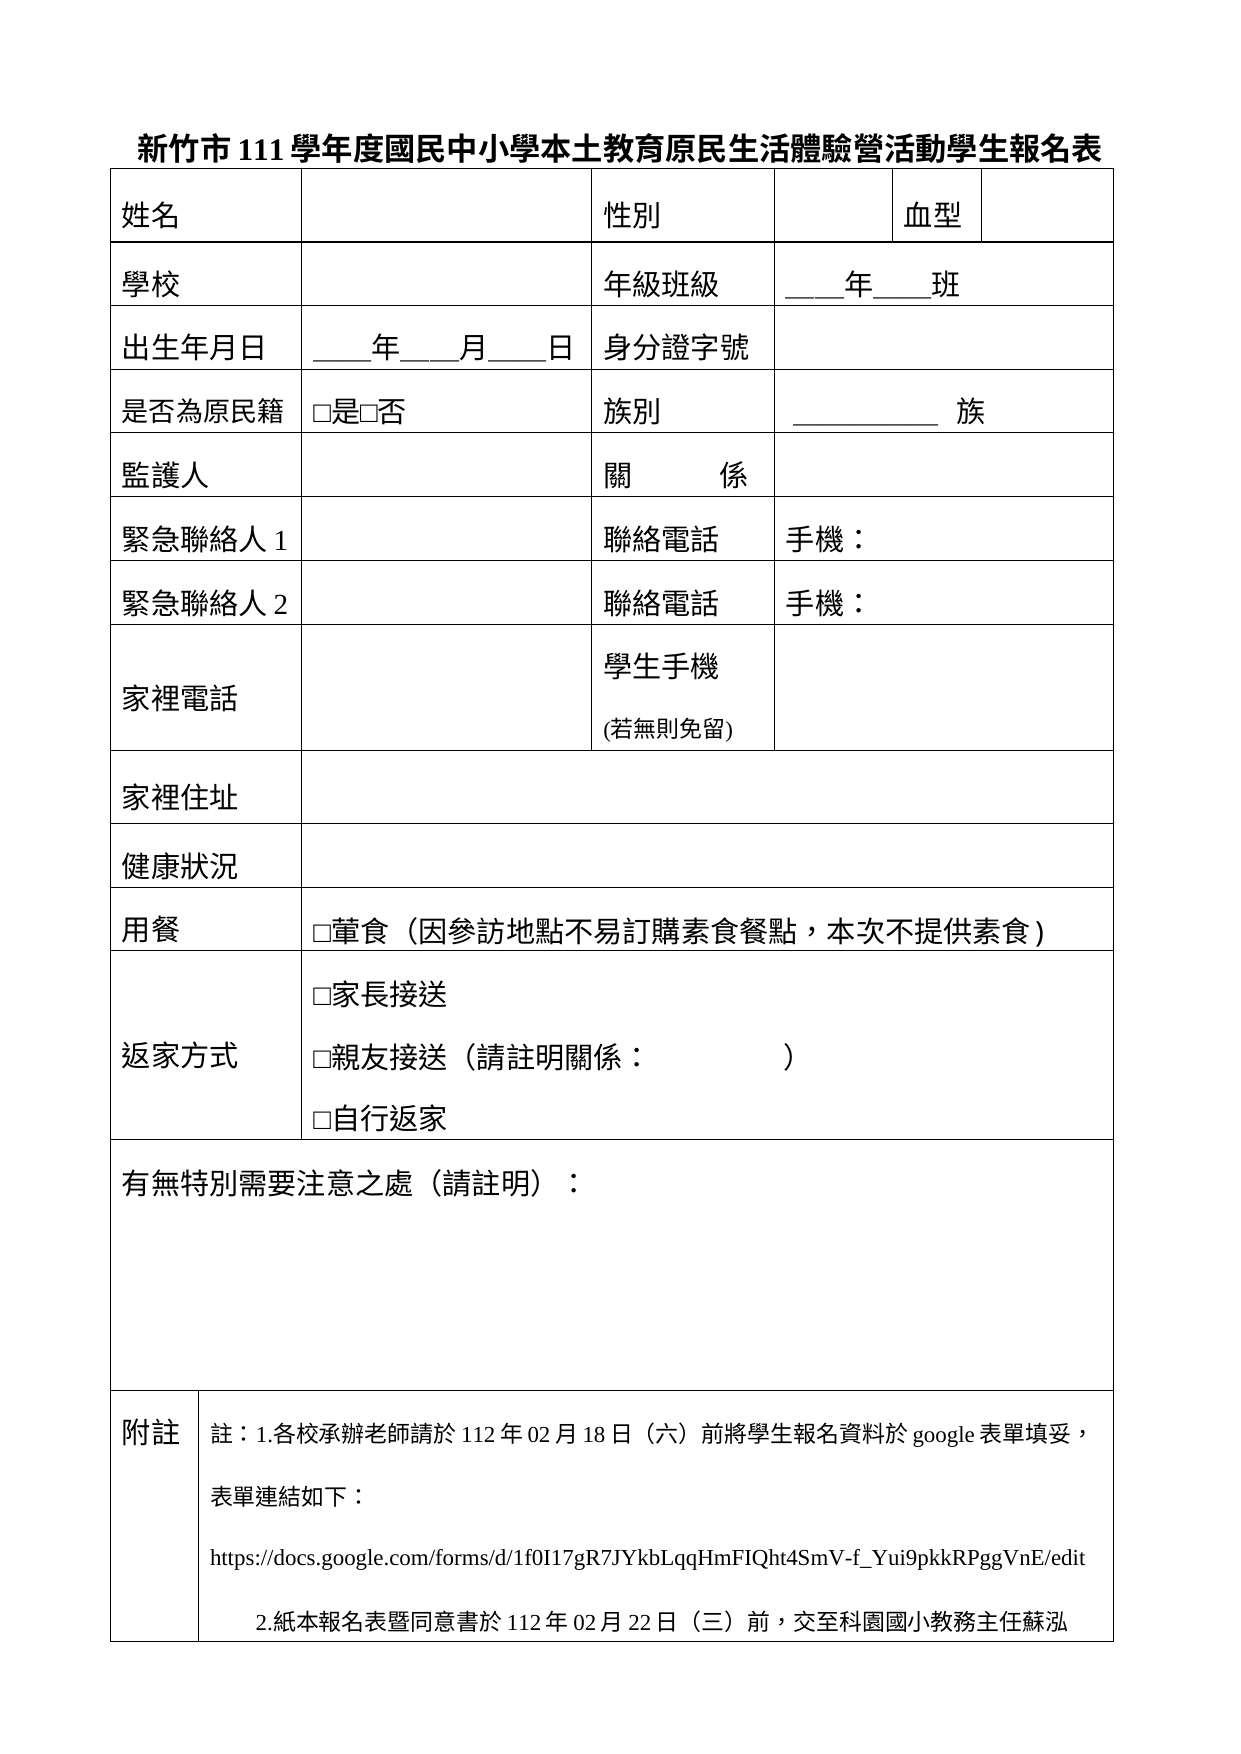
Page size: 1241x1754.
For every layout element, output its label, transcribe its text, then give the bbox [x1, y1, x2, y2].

table_cell 聯絡電話 [592, 561, 774, 624]
table_cell [302, 824, 1113, 887]
table_cell [775, 433, 1113, 496]
table_cell 健康狀況 [111, 824, 301, 887]
table_cell [302, 433, 591, 496]
table_cell 手機： [775, 497, 1113, 560]
table_cell 返家方式 [111, 951, 301, 1139]
table_cell 手機： [775, 561, 1113, 624]
table_cell 監護人 [111, 433, 301, 496]
table_header 姓名 [111, 169, 301, 241]
table_cell 關 係 [592, 433, 774, 496]
table_cell 家裡電話 [111, 625, 301, 750]
table_cell [302, 243, 591, 305]
table_cell [775, 306, 1113, 368]
table_cell 身分證字號 [592, 306, 774, 368]
table_cell 學生手機 (若無則免留) [592, 625, 774, 750]
table_cell 有無特別需要注意之處（請註明）： [111, 1140, 1113, 1390]
table_cell ＿＿年＿＿月＿＿日 [302, 306, 591, 368]
table_cell [302, 561, 591, 624]
table_cell 緊急聯絡人2 [111, 561, 301, 624]
table_cell 家裡住址 [111, 751, 301, 823]
table_header 血型 [893, 169, 981, 241]
table_cell 族別 [592, 370, 774, 432]
table_cell ＿＿年＿＿班 [775, 243, 1113, 305]
table_cell 學校 [111, 243, 301, 305]
table_cell 註：1.各校承辦老師請於112年02月18日（六）前將學生報名資料於google表單填妥，表單連結如下： https://docs.google.com/forms/d/1f0I17gR7JYkbLqqHmFIQht4SmV-f_Yui9pkkRPggVnE/edit 2.紙本報名表暨同意書於112年02月22日（三）前，交至科園國小教務主任蘇泓 [199, 1391, 1113, 1641]
table_cell 年級班級 [592, 243, 774, 305]
table_cell 附註 [111, 1391, 198, 1641]
table_cell [302, 497, 591, 560]
table_header [982, 169, 1113, 241]
table_cell 出生年月日 [111, 306, 301, 368]
table_cell 用餐 [111, 888, 301, 950]
table_header [775, 169, 892, 241]
table_cell [302, 625, 591, 750]
table_cell ＿＿＿＿＿ 族 [775, 370, 1113, 432]
table_header 性別 [592, 169, 774, 241]
table_cell □家長接送 □親友接送（請註明關係： ） □自行返家 [302, 951, 1113, 1139]
text 新竹市111學年度國民中小學本土教育原民生活體驗營活動學生報名表 [110, 105, 1130, 167]
table_cell 緊急聯絡人1 [111, 497, 301, 560]
table_cell 聯絡電話 [592, 497, 774, 560]
table_cell 是否為原民籍 [111, 370, 301, 432]
table_cell □是□否 [302, 370, 591, 432]
table_cell [775, 625, 1113, 750]
table_cell [302, 751, 1113, 823]
table_header [302, 169, 591, 241]
table_cell □葷食（因參訪地點不易訂購素食餐點，本次不提供素食) [302, 888, 1113, 950]
